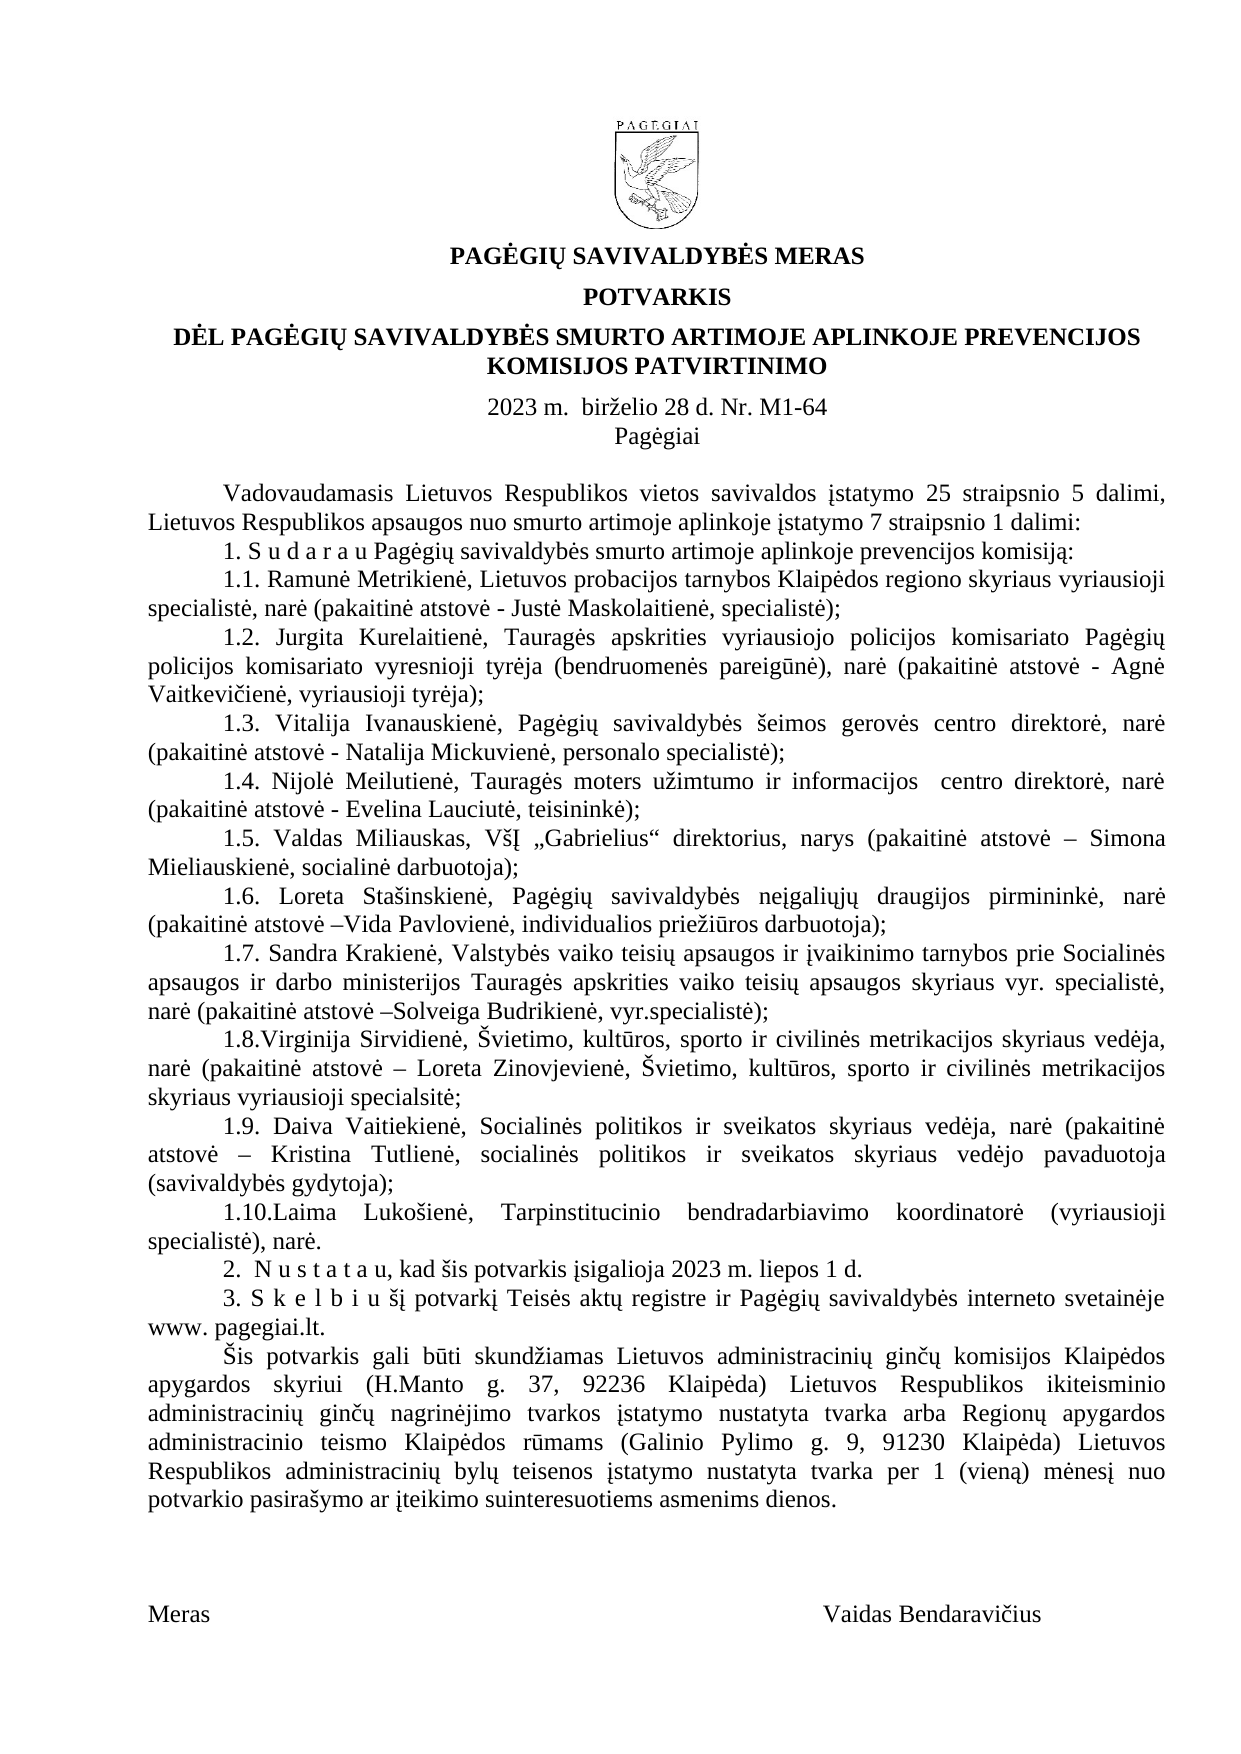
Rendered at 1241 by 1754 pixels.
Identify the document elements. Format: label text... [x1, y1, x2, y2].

text 1.10.Laima Lukošienė, Tarpinstitucinio bendradarbiavimo koordinatorė (vyriausioji specialistė), narė. [148, 1197, 1167, 1254]
text 1.5. Valdas Miliauskas, VšĮ „Gabrielius“ direktorius, narys (pakaitinė atstovė – Simona Mieliauskienė, socialinė darbuotoja); [148, 823, 1167, 881]
subtitle Pagėgių savivaldybės meras [148, 241, 1167, 270]
subtitle 2023 m. birželio 28 d. Nr. M1-64 [148, 392, 1167, 421]
text 1.8.Virginija Sirvidienė, Švietimo, kultūros, sporto ir civilinės metrikacijos skyriaus vedėja, narė (pakaitinė atstovė – Loreta Zinovjevienė, Švietimo, kultūros, sporto ir civilinės metrikacijos skyriaus vyriausioji specialsitė; [148, 1024, 1167, 1111]
text 3. S k e l b i u šį potvarkį Teisės aktų registre ir Pagėgių savivaldybės interneto svetainėje www. pagegiai.lt. [148, 1283, 1167, 1341]
text Vadovaudamasis Lietuvos Respublikos vietos savivaldos įstatymo 25 straipsnio 5 dalimi, Lietuvos Respublikos apsaugos nuo smurto artimoje aplinkoje įstatymo 7 straipsnio 1 dalimi: [148, 478, 1167, 536]
text 1.7. Sandra Krakienė, Valstybės vaiko teisių apsaugos ir įvaikinimo tarnybos prie Socialinės apsaugos ir darbo ministerijos Tauragės apskrities vaiko teisių apsaugos skyriaus vyr. specialistė, narė (pakaitinė atstovė –Solveiga Budrikienė, vyr.specialistė); [148, 938, 1167, 1024]
text potvarkis [148, 282, 1167, 311]
text 1.9. Daiva Vaitiekienė, Socialinės politikos ir sveikatos skyriaus vedėja, narė (pakaitinė atstovė – Kristina Tutlienė, socialinės politikos ir sveikatos skyriaus vedėjo pavaduotoja (savivaldybės gydytoja); [148, 1111, 1167, 1197]
text Meras Vaidas Bendaravičius [148, 1599, 1167, 1628]
text 1.2. Jurgita Kurelaitienė, Tauragės apskrities vyriausiojo policijos komisariato Pagėgių policijos komisariato vyresnioji tyrėja (bendruomenės pareigūnė), narė (pakaitinė atstovė - Agnė Vaitkevičienė, vyriausioji tyrėja); [148, 622, 1167, 708]
text 1.6. Loreta Stašinskienė, Pagėgių savivaldybės neįgaliųjų draugijos pirmininkė, narė (pakaitinė atstovė –Vida Pavlovienė, individualios priežiūros darbuotoja); [148, 881, 1167, 938]
text 1.4. Nijolė Meilutienė, Tauragės moters užimtumo ir informacijos centro direktorė, narė (pakaitinė atstovė - Evelina Lauciutė, teisininkė); [148, 766, 1167, 823]
text 1. S u d a r a u Pagėgių savivaldybės smurto artimoje aplinkoje prevencijos komisiją: [148, 536, 1167, 564]
text 1.3. Vitalija Ivanauskienė, Pagėgių savivaldybės šeimos gerovės centro direktorė, narė (pakaitinė atstovė - Natalija Mickuvienė, personalo specialistė); [148, 708, 1167, 766]
text dėl Pagėgių savivaldybės smurto artimoje aplinkoje prevencijos komisijos patvirtinimo [148, 322, 1167, 380]
text Šis potvarkis gali būti skundžiamas Lietuvos administracinių ginčų komisijos Klaipėdos apygardos skyriui (H.Manto g. 37, 92236 Klaipėda) Lietuvos Respublikos ikiteisminio administracinių ginčų nagrinėjimo tvarkos įstatymo nustatyta tvarka arba Regionų apygardos administracinio teismo Klaipėdos rūmams (Galinio Pylimo g. 9, 91230 Klaipėda) Lietuvos Respublikos administracinių bylų teisenos įstatymo nustatyta tvarka per 1 (vieną) mėnesį nuo potvarkio pasirašymo ar įteikimo suinteresuotiems asmenims dienos. [148, 1341, 1167, 1513]
text Pagėgiai [148, 421, 1167, 449]
text 2. Nustatau, kad šis potvarkis įsigalioja 2023 m. liepos 1 d. [148, 1254, 1167, 1283]
text 1.1. Ramunė Metrikienė, Lietuvos probacijos tarnybos Klaipėdos regiono skyriaus vyriausioji specialistė, narė (pakaitinė atstovė - Justė Maskolaitienė, specialistė); [148, 564, 1167, 622]
